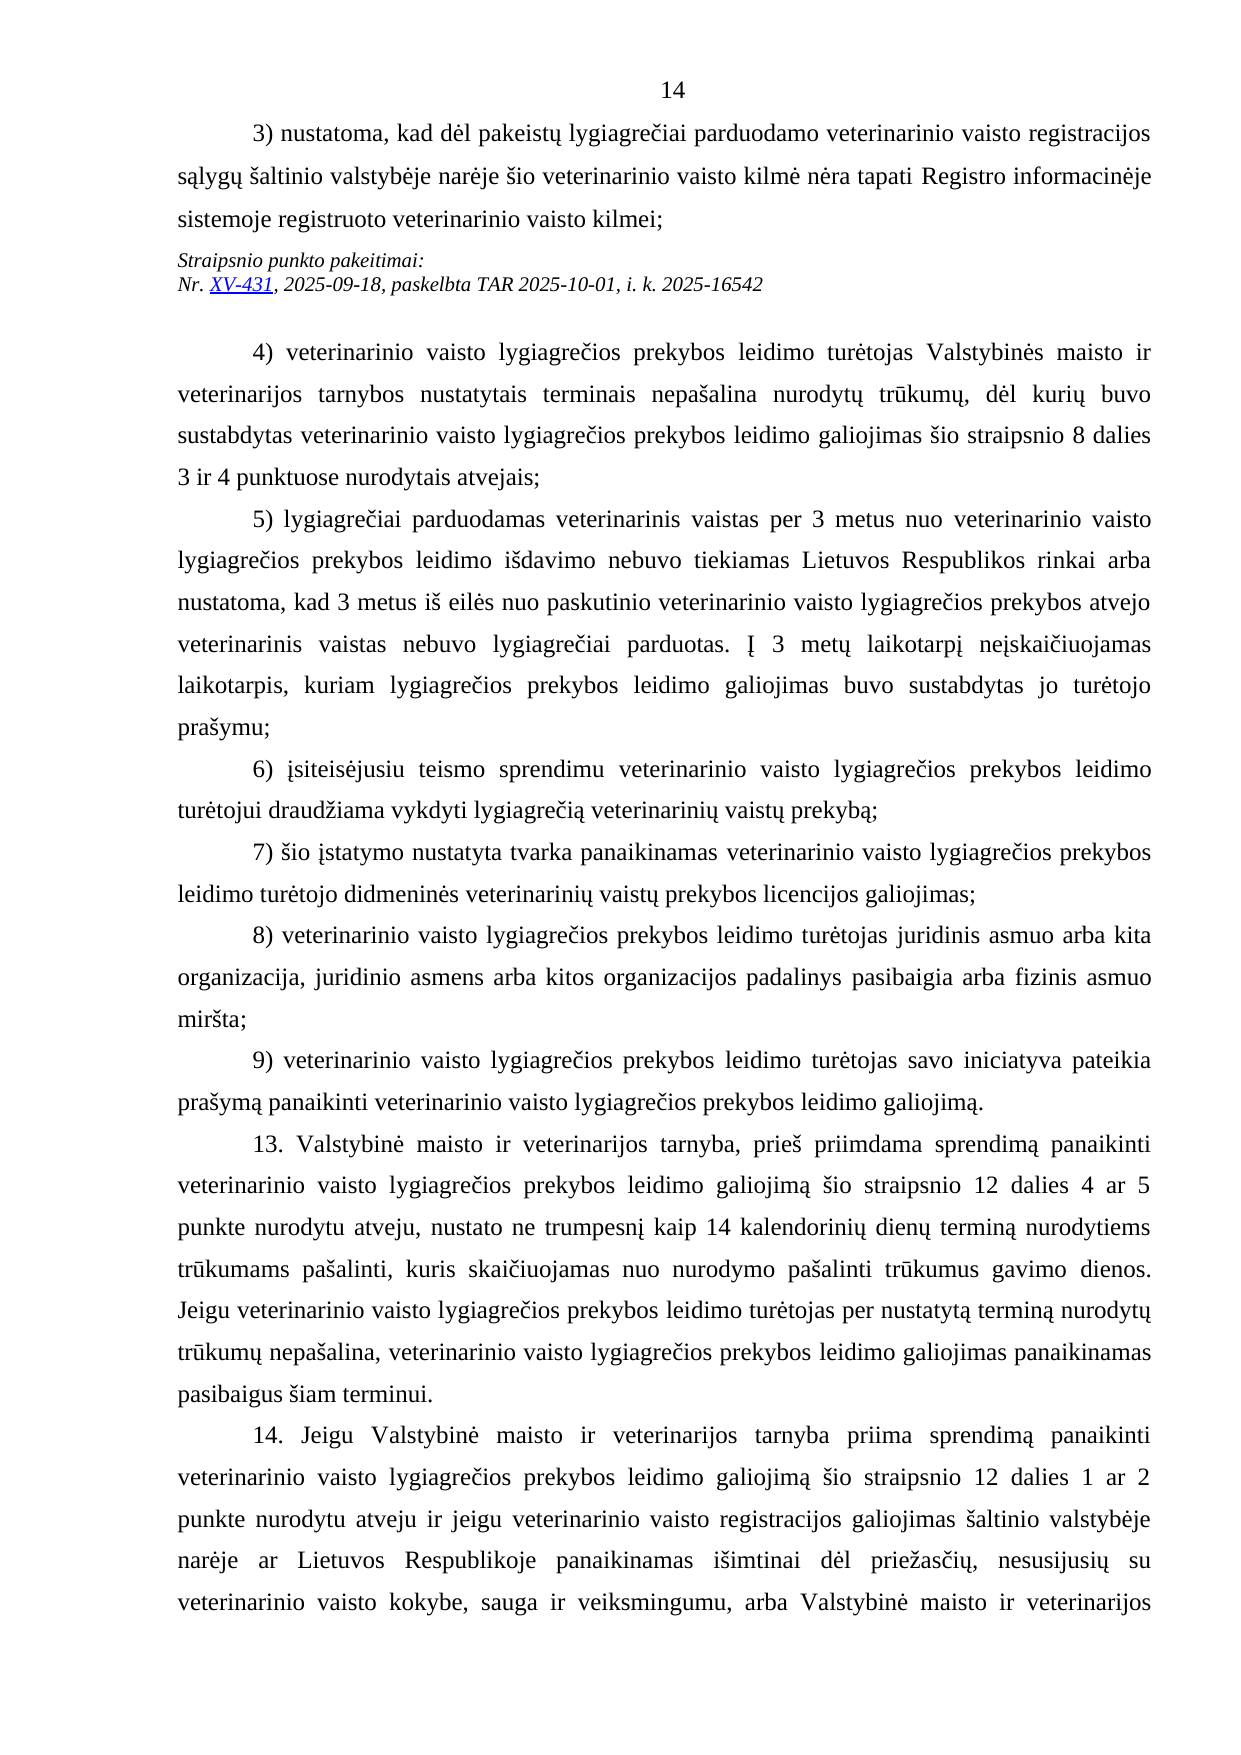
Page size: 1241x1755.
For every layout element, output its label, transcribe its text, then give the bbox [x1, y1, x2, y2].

text 9) veterinarinio vaisto lygiagrečios prekybos leidimo turėtojas savo iniciatyva pateikia prašymą panaikinti veterinarinio vaisto lygiagrečios prekybos leidimo galiojimą. [177, 1033, 1152, 1116]
text 13. Valstybinė maisto ir veterinarijos tarnyba, prieš priimdama sprendimą panaikinti veterinarinio vaisto lygiagrečios prekybos leidimo galiojimą šio straipsnio 12 dalies 4 ar 5 punkte nurodytu atveju, nustato ne trumpesnį kaip 14 kalendorinių dienų terminą nurodytiems trūkumams pašalinti, kuris skaičiuojamas nuo nurodymo pašalinti trūkumus gavimo dienos. Jeigu veterinarinio vaisto lygiagrečios prekybos leidimo turėtojas per nustatytą terminą nurodytų trūkumų nepašalina, veterinarinio vaisto lygiagrečios prekybos leidimo galiojimas panaikinamas pasibaigus šiam terminui. [177, 1116, 1152, 1408]
text 6) įsiteisėjusiu teismo sprendimu veterinarinio vaisto lygiagrečios prekybos leidimo turėtojui draudžiama vykdyti lygiagrečią veterinarinių vaistų prekybą; [177, 741, 1152, 824]
text 5) lygiagrečiai parduodamas veterinarinis vaistas per 3 metus nuo veterinarinio vaisto lygiagrečios prekybos leidimo išdavimo nebuvo tiekiamas Lietuvos Respublikos rinkai arba nustatoma, kad 3 metus iš eilės nuo paskutinio veterinarinio vaisto lygiagrečios prekybos atvejo veterinarinis vaistas nebuvo lygiagrečiai parduotas. Į 3 metų laikotarpį neįskaičiuojamas laikotarpis, kuriam lygiagrečios prekybos leidimo galiojimas buvo sustabdytas jo turėtojo prašymu; [177, 491, 1152, 741]
text Nr. XV-431, 2025-09-18, paskelbta TAR 2025-10-01, i. k. 2025-16542 [177, 272, 1152, 296]
text 4) veterinarinio vaisto lygiagrečios prekybos leidimo turėtojas Valstybinės maisto ir veterinarijos tarnybos nustatytais terminais nepašalina nurodytų trūkumų, dėl kurių buvo sustabdytas veterinarinio vaisto lygiagrečios prekybos leidimo galiojimas šio straipsnio 8 dalies 3 ir 4 punktuose nurodytais atvejais; [177, 324, 1152, 491]
text Straipsnio punkto pakeitimai: [177, 247, 1152, 272]
text 14. Jeigu Valstybinė maisto ir veterinarijos tarnyba priima sprendimą panaikinti veterinarinio vaisto lygiagrečios prekybos leidimo galiojimą šio straipsnio 12 dalies 1 ar 2 punkte nurodytu atveju ir jeigu veterinarinio vaisto registracijos galiojimas šaltinio valstybėje narėje ar Lietuvos Respublikoje panaikinamas išimtinai dėl priežasčių, nesusijusių su veterinarinio vaisto kokybe, sauga ir veiksmingumu, arba Valstybinė maisto ir veterinarijos [177, 1408, 1152, 1616]
text 7) šio įstatymo nustatyta tvarka panaikinamas veterinarinio vaisto lygiagrečios prekybos leidimo turėtojo didmeninės veterinarinių vaistų prekybos licencijos galiojimas; [177, 824, 1152, 908]
text 8) veterinarinio vaisto lygiagrečios prekybos leidimo turėtojas juridinis asmuo arba kita organizacija, juridinio asmens arba kitos organizacijos padalinys pasibaigia arba fizinis asmuo miršta; [177, 908, 1152, 1033]
text 3) nustatoma, kad dėl pakeistų lygiagrečiai parduodamo veterinarinio vaisto registracijos sąlygų šaltinio valstybėje narėje šio veterinarinio vaisto kilmė nėra tapati Registro informacinėje sistemoje registruoto veterinarinio vaisto kilmei; [177, 118, 1152, 233]
